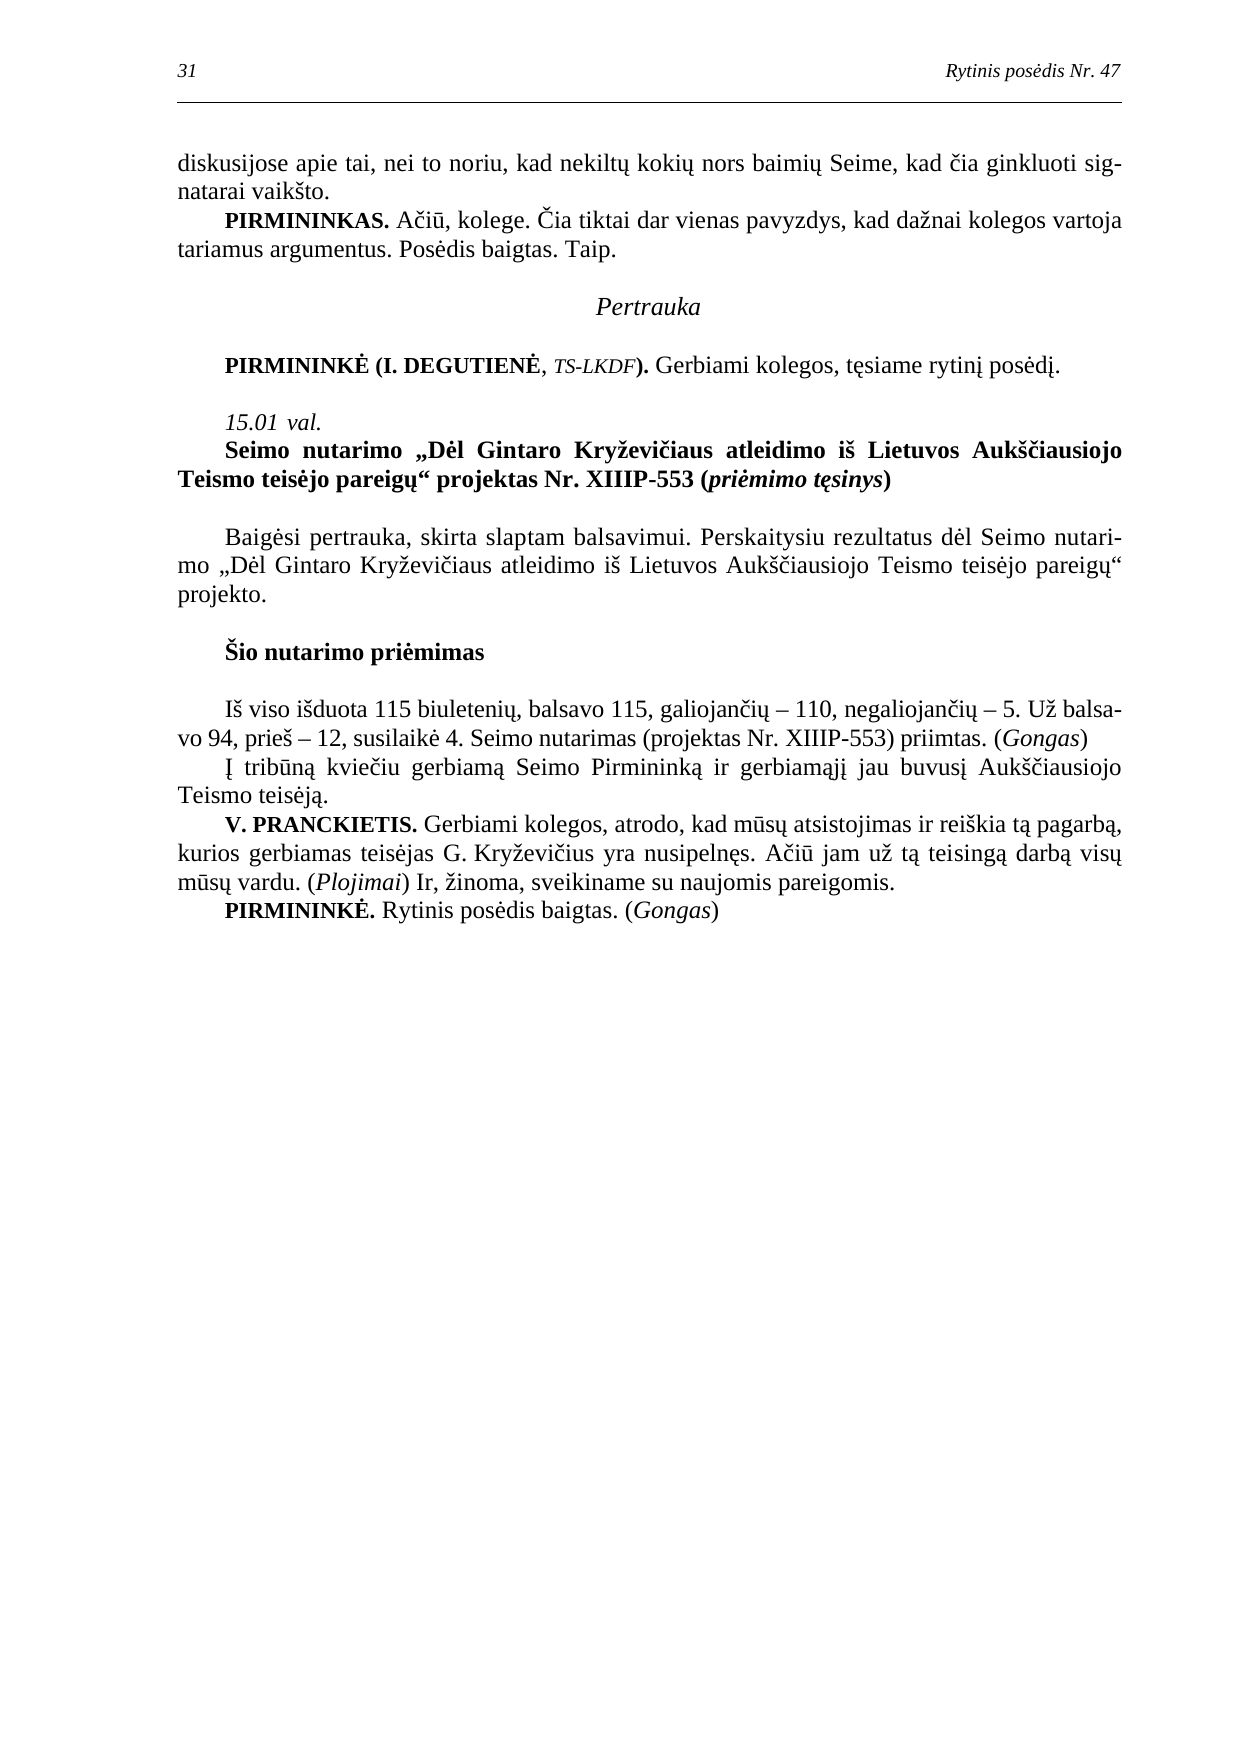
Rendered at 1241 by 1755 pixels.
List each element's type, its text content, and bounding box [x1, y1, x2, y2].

text Sei­mo nu­ta­ri­mo „Dėl Gin­ta­ro Kry­že­vi­čiaus at­lei­di­mo iš Lie­tu­vos Aukš­čiau­sio­jo Teis­mo tei­sė­jo pa­rei­gų“ pro­jek­tas Nr. XIIIP-553 (pri­ėmi­mo tę­si­nys) [177, 435, 1122, 493]
text Šio nu­ta­ri­mo pri­ėmi­mas [177, 637, 1122, 665]
text PIRMININKAS. Ačiū, ko­le­ge. Čia tik­tai dar vie­nas pa­vyz­dys, kad daž­nai ko­le­gos var­to­ja ta­ria­mus ar­gu­men­tus. Po­sė­dis baig­tas. Taip. [177, 205, 1122, 263]
text Į tri­bū­ną kvie­čiu ger­bia­mą Sei­mo Pir­mi­nin­ką ir ger­bia­mą­jį jau bu­vu­sį Aukš­čiau­sio­jo Teis­mo tei­sė­ją. [177, 752, 1122, 809]
text 15.01 val. [224, 408, 1122, 435]
text Pertrauka [177, 291, 1122, 321]
text V. PRANCKIETIS. Ger­bia­mi ko­le­gos, at­ro­do, kad mū­sų at­si­sto­ji­mas ir reiš­kia tą pa­gar­bą, ku­rios ger­bia­mas tei­sė­jas G. Kry­že­vi­čius yra nu­si­pel­nęs. Ačiū jam už tą tei­sin­gą dar­bą vi­sų mū­sų var­du. (Plo­ji­mai) Ir, ži­no­ma, svei­ki­na­me su nau­jo­mis pa­rei­go­mis. [177, 809, 1122, 895]
text Iš vi­so iš­duo­ta 115 biu­le­te­nių, bal­sa­vo 115, ga­lio­jan­čių – 110, ne­ga­lio­jan­čių – 5. Už bal­sa­vo 94, prieš – 12, su­si­lai­kė 4. Sei­mo nu­ta­ri­mas (pro­jek­tas Nr. XIIIP-553) pri­im­tas. (Gon­gas) [177, 694, 1122, 752]
text dis­kusijo­se apie tai, nei to no­riu, kad ne­kil­tų ko­kių nors bai­mių Sei­me, kad čia gin­kluo­ti sig­na­ta­rai vaikš­to. [177, 148, 1122, 205]
text Bai­gė­si per­trau­ka, skir­ta slap­tam bal­sa­vi­mui. Per­skai­ty­siu re­zul­ta­tus dėl Sei­mo nu­ta­ri­mo „Dėl Gin­ta­ro Kry­že­vi­čiaus at­lei­di­mo iš Lie­tu­vos Aukš­čiau­sio­jo Teis­mo tei­sė­jo pa­rei­gų“ projekto. [177, 522, 1122, 608]
text PIRMININKĖ. Ry­ti­nis po­sė­dis baig­tas. (Gon­gas) [177, 895, 1122, 924]
text PIRMININKĖ (I. DEGUTIENĖ, TS-LKDF). Ger­bia­mi ko­le­gos, tę­sia­me ry­ti­nį po­sė­dį. [177, 350, 1122, 379]
